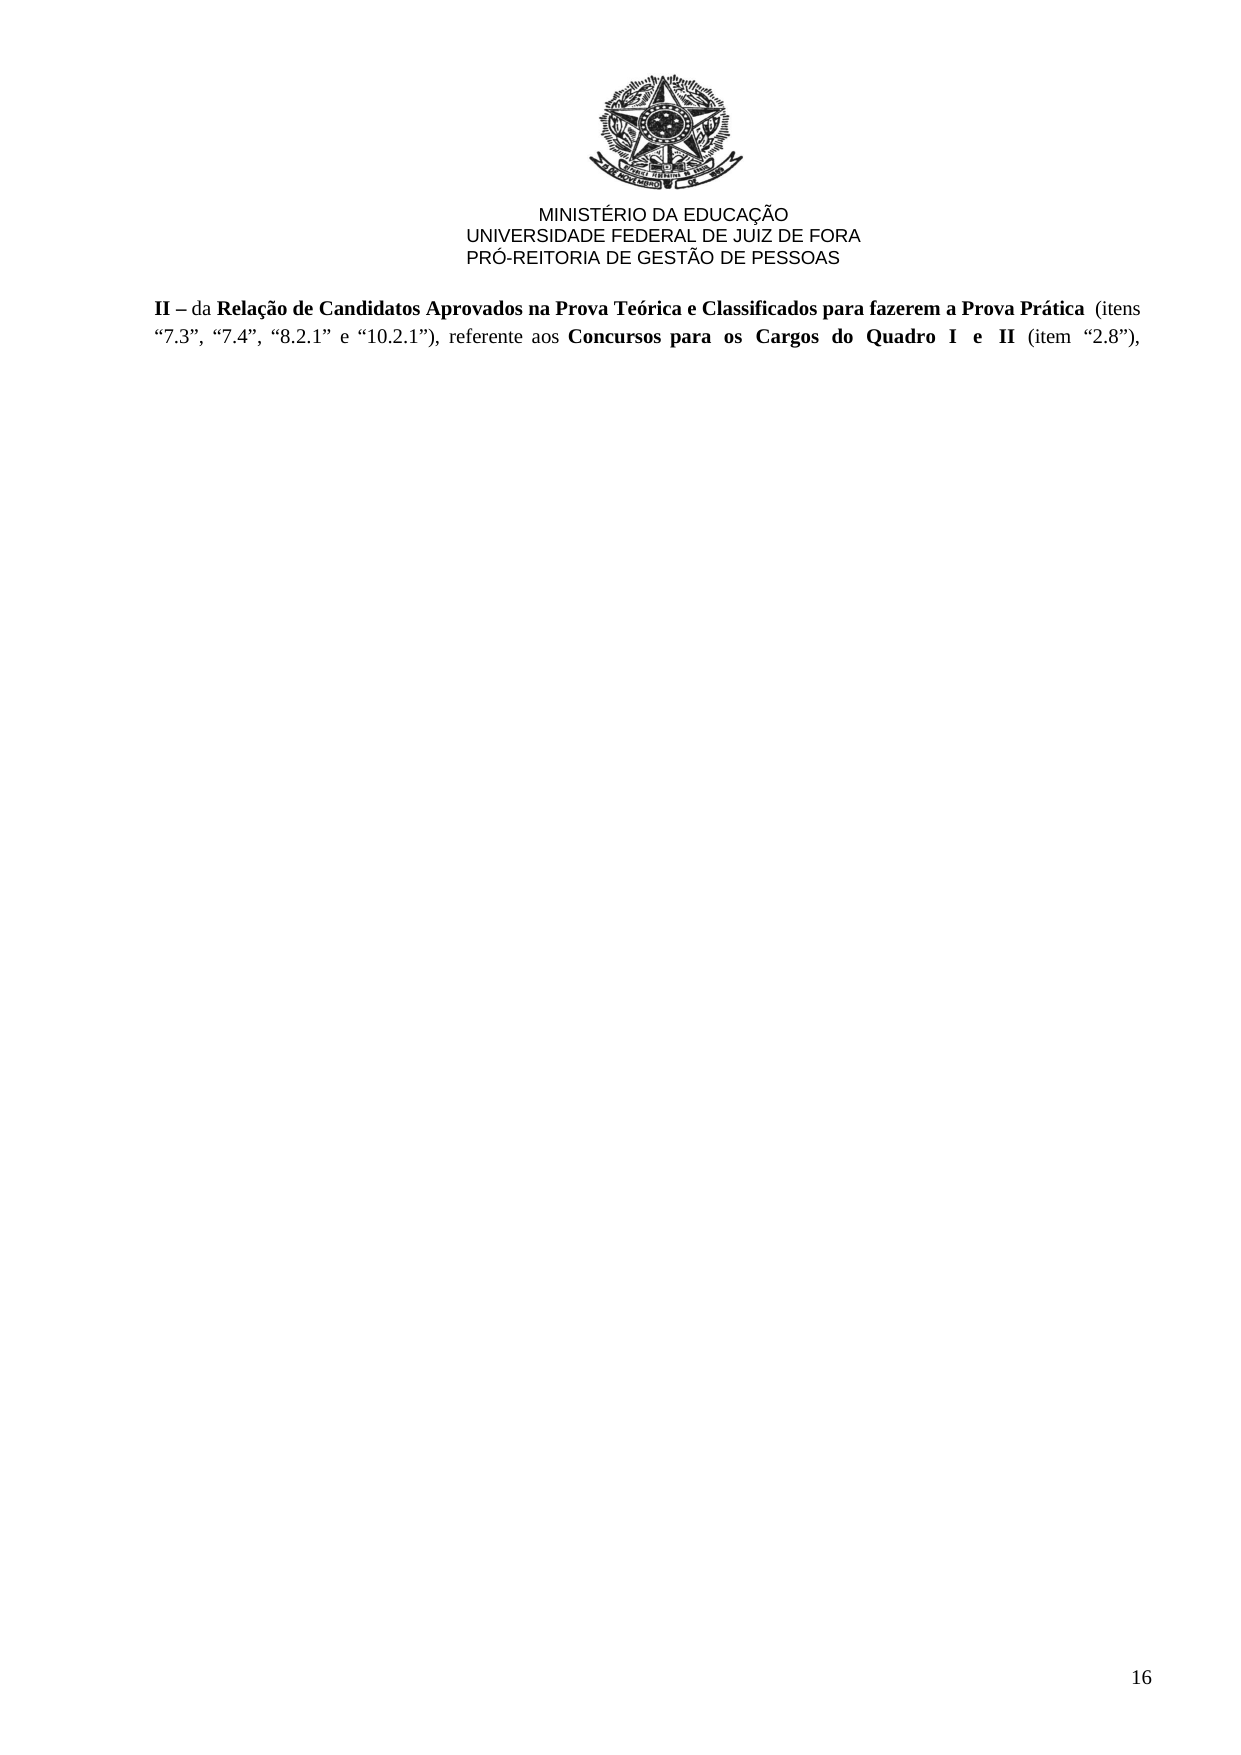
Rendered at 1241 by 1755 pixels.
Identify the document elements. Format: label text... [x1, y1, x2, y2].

list – da Relação de Candidatos Aprovados na Prova Teórica e Classificados para fazerem a Prova Prática (itens “7.3”, “7.4”, “8.2.1” e “10.2.1”), referente aos Concursos para os Cargos do Quadro I e II (item “2.8”), [154, 296, 1163, 348]
